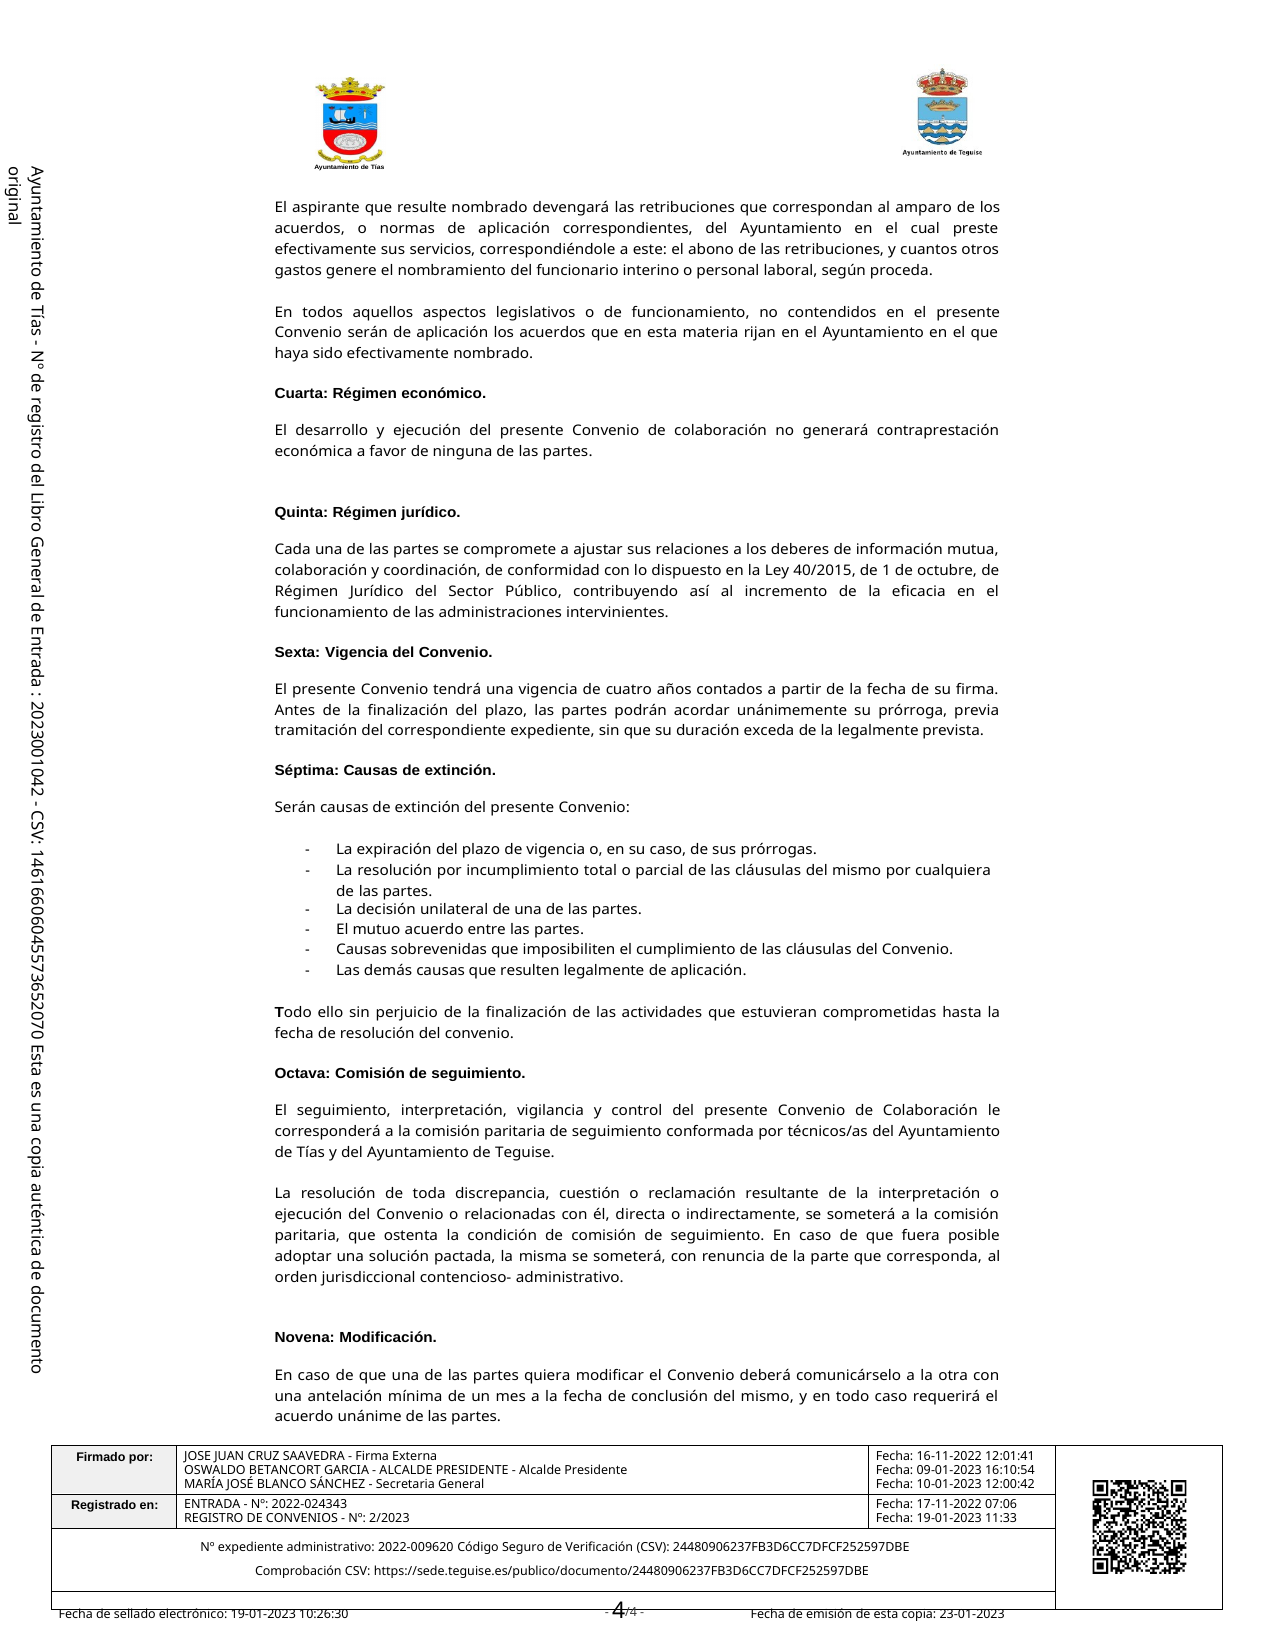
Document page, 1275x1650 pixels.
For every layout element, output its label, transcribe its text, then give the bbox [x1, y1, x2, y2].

subtitle Novena: Modificación. [274, 1329, 1235, 1346]
list La expiración del plazo de vigencia o, en su caso, de sus prórrogas. [305, 839, 1235, 858]
text En caso de que una de las partes quiera modificar el Convenio deberá comunicárselo a la otra con una antelación mínima de un mes a la fecha de conclusión del mismo, y en todo caso requerirá el acuerdo unánime de las partes. [274, 1364, 1001, 1426]
text El desarrollo y ejecución del presente Convenio de colaboración no generará contraprestación económica a favor de ninguna de las partes. [274, 420, 1000, 461]
text Ayuntamiento de Tías [314, 163, 1235, 171]
list El mutuo acuerdo entre las partes. [305, 918, 1235, 938]
list La resolución por incumplimiento total o parcial de las cláusulas del mismo por cualquiera de las partes. [305, 859, 1000, 900]
list Causas sobrevenidas que imposibiliten el cumplimiento de las cláusulas del Convenio. [305, 939, 1235, 959]
list Las demás causas que resulten legalmente de aplicación. [305, 960, 1235, 980]
text Serán causas de extinción del presente Convenio: [274, 797, 1235, 817]
text El presente Convenio tendrá una vigencia de cuatro años contados a partir de la fecha de su firma. Antes de la finalización del plazo, las partes podrán acordar unánimemente su prórroga, previa tramitación del correspondiente expediente, sin que su duración exceda de la legalmente prevista. [274, 678, 1000, 740]
picture [901, 64, 984, 160]
subtitle Sexta: Vigencia del Convenio. [274, 643, 1235, 660]
text Cada una de las partes se compromete a ajustar sus relaciones a los deberes de información mutua, colaboración y coordinación, de conformidad con lo dispuesto en la Ley 40/2015, de 1 de octubre, de Régimen Jurídico del Sector Público, contribuyendo así al incremento de la eficacia en el funcionamiento de las administraciones intervinientes. [274, 539, 1000, 622]
subtitle Octava: Comisión de seguimiento. [274, 1064, 1235, 1081]
text En todos aquellos aspectos legislativos o de funcionamiento, no contendidos en el presente Convenio serán de aplicación los acuerdos que en esta materia rijan en el Ayuntamiento en el que haya sido efectivamente nombrado. [274, 301, 1000, 363]
text Ayuntamiento de Tías - Nº de registro del Libro General de Entrada : 2023001042 - CSV: 14616606045573652070 Esta es una copia auténtica de documento original [4, 166, 49, 1421]
text El aspirante que resulte nombrado devengará las retribuciones que correspondan al amparo de los acuerdos, o normas de aplicación correspondientes, del Ayuntamiento en el cual preste efectivamente sus servicios, correspondiéndole a este: el abono de las retribuciones, y cuantos otros gastos genere el nombramiento del funcionario interino o personal laboral, según proceda. [274, 197, 1000, 279]
text La resolución de toda discrepancia, cuestión o reclamación resultante de la interpretación o ejecución del Convenio o relacionadas con él, directa o indirectamente, se someterá a la comisión paritaria, que ostenta la condición de comisión de seguimiento. En caso de que fuera posible adoptar una solución pactada, la misma se someterá, con renuncia de la parte que corresponda, al orden jurisdiccional contencioso- administrativo. [274, 1183, 1000, 1286]
picture [1092, 1480, 1187, 1574]
picture [314, 77, 386, 163]
text Todo ello sin perjuicio de la finalización de las actividades que estuvieran comprometidas hasta la fecha de resolución del convenio. [274, 1002, 1000, 1042]
text El seguimiento, interpretación, vigilancia y control del presente Convenio de Colaboración le corresponderá a la comisión paritaria de seguimiento conformada por técnicos/as del Ayuntamiento de Tías y del Ayuntamiento de Teguise. [274, 1100, 1000, 1161]
subtitle Séptima: Causas de extinción. [274, 762, 1235, 778]
subtitle Quinta: Régimen jurídico. [274, 504, 1235, 520]
subtitle Cuarta: Régimen económico. [274, 385, 1235, 402]
list La decisión unilateral de una de las partes. [305, 901, 1235, 918]
